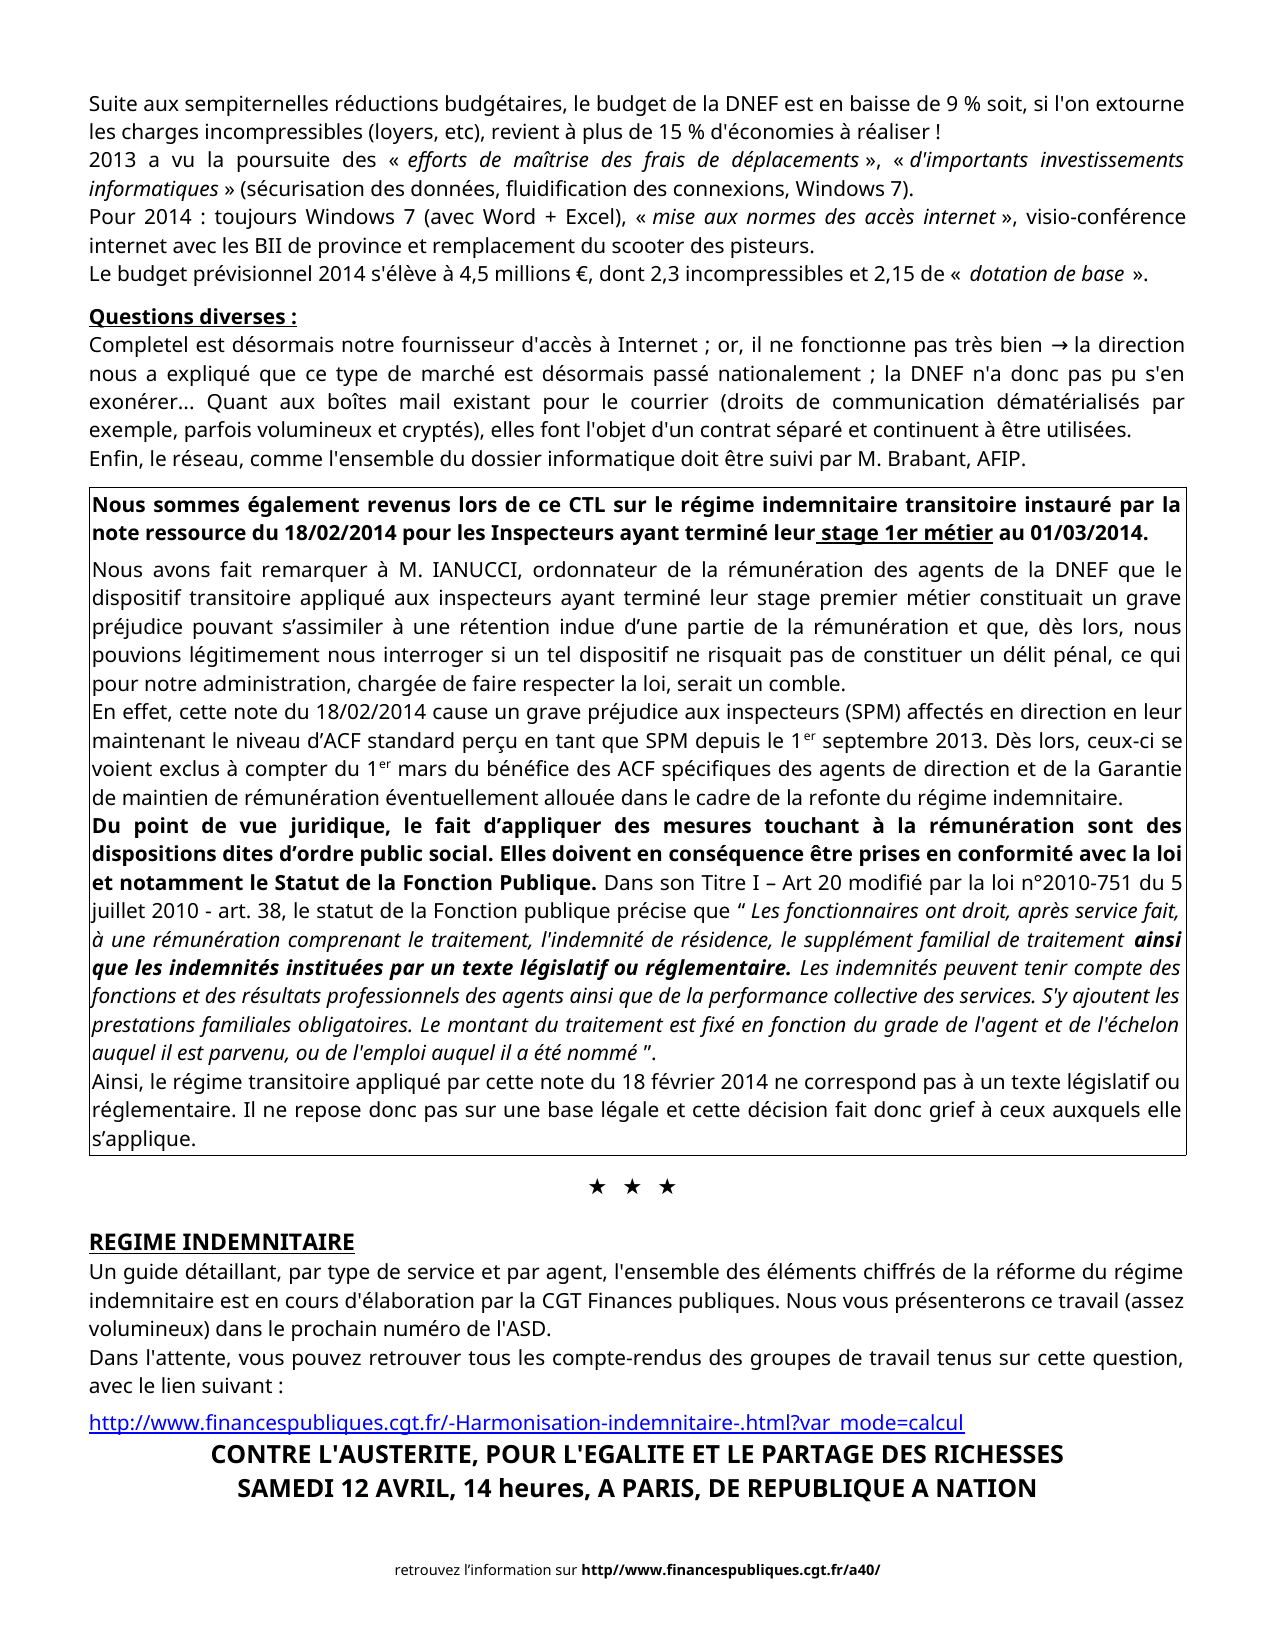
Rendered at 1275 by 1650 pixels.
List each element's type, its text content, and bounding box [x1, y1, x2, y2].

text En effet, cette note du 18/02/2014 cause un grave préjudice aux inspecteurs (SPM) affectés en direction en leur maintenant le niveau d’ACF standard perçu en tant que SPM depuis le 1er septembre 2013. Dès lors, ceux-ci se voient exclus à compter du 1er mars du bénéfice des ACF spécifiques des agents de direction et de la Garantie de maintien de rémunération éventuellement allouée dans le cadre de la refonte du régime indemnitaire. [90, 694, 1186, 808]
text Ainsi, le régime transitoire appliqué par cette note du 18 février 2014 ne correspond pas à un texte législatif ou réglementaire. Il ne repose donc pas sur une base légale et cette décision fait donc grief à ceux auxquels elle s’applique. [90, 1064, 1186, 1155]
subtitle Nous avons fait remarquer à M. IANUCCI, ordonnateur de la rémunération des agents de la DNEF que le dispositif transitoire appliqué aux inspecteurs ayant terminé leur stage premier métier constituait un grave préjudice pouvant s’assimiler à une rétention indue d’une partie de la rémunération et que, dès lors, nous pouvions légitimement nous interroger si un tel dispositif ne risquait pas de constituer un délit pénal, ce qui pour notre administration, chargée de faire respecter la loi, serait un comble. [90, 552, 1186, 694]
subtitle Nous sommes également revenus lors de ce CTL sur le régime indemnitaire transitoire instauré par la note ressource du 18/02/2014 pour les Inspecteurs ayant terminé leur stage 1er métier au 01/03/2014. [90, 488, 1186, 547]
text Un guide détaillant, par type de service et par agent, l'ensemble des éléments chiffrés de la réforme du régime indemnitaire est en cours d'élaboration par la CGT Finances publiques. Nous vous présenterons ce travail (assez volumineux) dans le prochain numéro de l'ASD. [89, 1257, 1186, 1343]
text Enfin, le réseau, comme l'ensemble du dossier informatique doit être suivi par M. Brabant, AFIP. [89, 444, 1186, 472]
text 2013 a vu la poursuite des « efforts de maîtrise des frais de déplacements », « d'importants investissements informatiques » (sécurisation des données, fluidification des connexions, Windows 7). [89, 146, 1186, 202]
text http://www.financespubliques.cgt.fr/-Harmonisation-indemnitaire-.html?var_mode=calcul [89, 1408, 1186, 1437]
text CONTRE L'AUSTERITE, POUR L'EGALITE ET LE PARTAGE DES RICHESSES [89, 1437, 1186, 1471]
text Pour 2014 : toujours Windows 7 (avec Word + Excel), « mise aux normes des accès internet », visio-conférence internet avec les BII de province et remplacement du scooter des pisteurs. [89, 202, 1186, 259]
text Suite aux sempiternelles réductions budgétaires, le budget de la DNEF est en baisse de 9 % soit, si l'on extourne les charges incompressibles (loyers, etc), revient à plus de 15 % d'économies à réaliser ! [89, 89, 1186, 146]
text Completel est désormais notre fournisseur d'accès à Internet ; or, il ne fonctionne pas très bien → la direction nous a expliqué que ce type de marché est désormais passé nationalement ; la DNEF n'a donc pas pu s'en exonérer... Quant aux boîtes mail existant pour le courrier (droits de communication dématérialisés par exemple, parfois volumineux et cryptés), elles font l'objet d'un contrat séparé et continuent à être utilisées. [89, 330, 1186, 444]
text    [89, 1179, 1186, 1202]
text Dans l'attente, vous pouvez retrouver tous les compte-rendus des groupes de travail tenus sur cette question, avec le lien suivant : [89, 1343, 1186, 1399]
text Questions diverses : [89, 302, 1186, 330]
text REGIME INDEMNITAIRE [89, 1226, 1186, 1257]
text Du point de vue juridique, le fait d’appliquer des mesures touchant à la rémunération sont des dispositions dites d’ordre public social. Elles doivent en conséquence être prises en conformité avec la loi et notamment le Statut de la Fonction Publique. Dans son Titre I – Art 20 modifié par la loi n°2010-751 du 5 juillet 2010 - art. 38, le statut de la Fonction publique précise que “ Les fonctionnaires ont droit, après service fait, à une rémunération comprenant le traitement, l'indemnité de résidence, le supplément familial de traitement ainsi que les indemnités instituées par un texte législatif ou réglementaire. Les indemnités peuvent tenir compte des fonctions et des résultats professionnels des agents ainsi que de la performance collective des services. S'y ajoutent les prestations familiales obligatoires. Le montant du traitement est fixé en fonction du grade de l'agent et de l'échelon auquel il est parvenu, ou de l'emploi auquel il a été nommé ”. [90, 808, 1186, 1064]
text Le budget prévisionnel 2014 s'élève à 4,5 millions €, dont 2,3 incompressibles et 2,15 de « dotation de base ». [89, 259, 1186, 288]
text SAMEDI 12 AVRIL, 14 heures, A PARIS, DE REPUBLIQUE A NATION [89, 1471, 1186, 1505]
